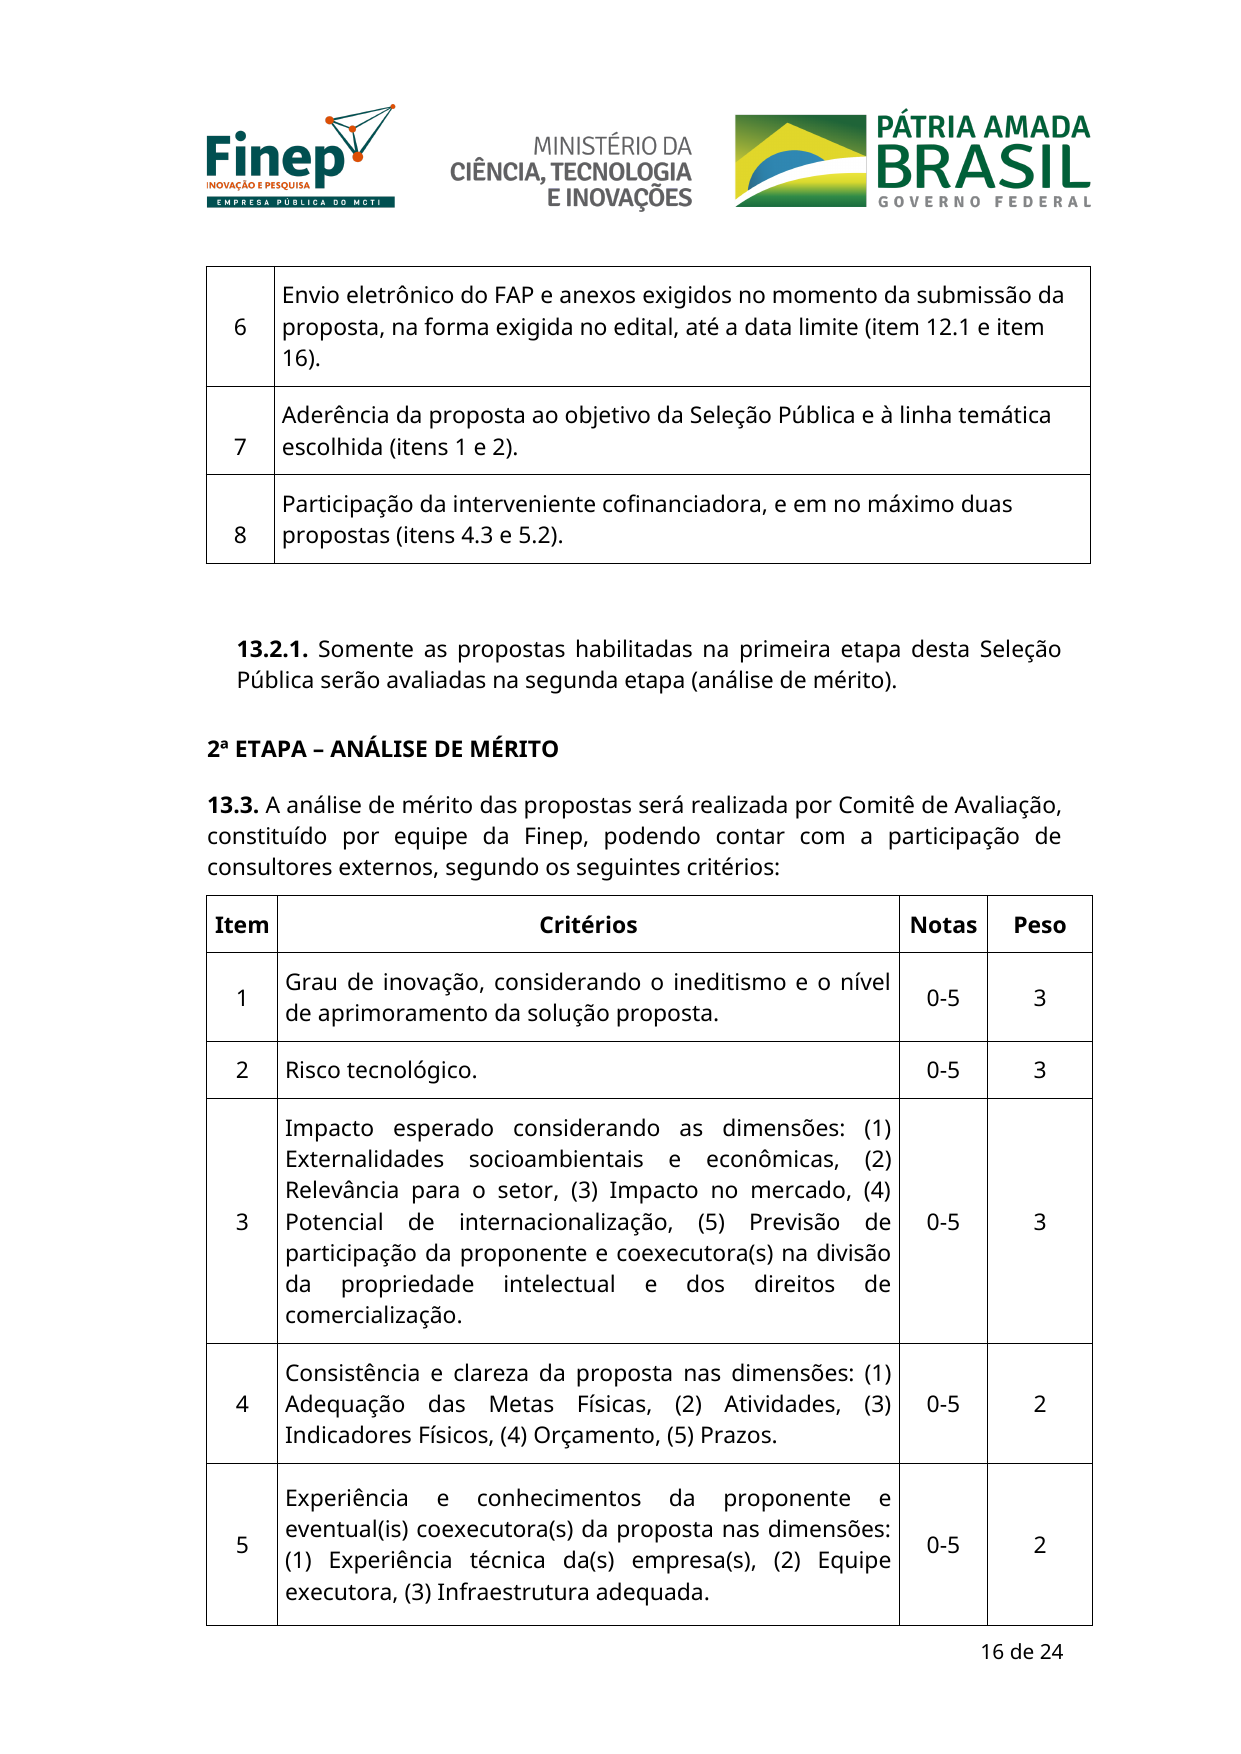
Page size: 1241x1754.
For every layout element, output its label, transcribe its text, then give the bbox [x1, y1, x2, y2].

table_cell Risco tecnológico. [278, 1042, 899, 1098]
table_cell Impacto esperado considerando as dimensões: (1) Externalidades socioambientais e econômicas, (2) Relevância para o setor, (3) Impacto no mercado, (4) Potencial de internacionalização, (5) Previsão de participação da proponente e coexecutora(s) na divisão da propriedade intelectual e dos direitos de comercialização. [278, 1099, 899, 1343]
table_cell 3 [988, 953, 1092, 1041]
table_header Peso [988, 896, 1092, 952]
table_cell 0-5 [900, 1464, 987, 1625]
table_cell 4 [207, 1344, 277, 1463]
table_cell 3 [988, 1042, 1092, 1098]
table_cell 3 [207, 1099, 277, 1343]
table_cell 1 [207, 953, 277, 1041]
table_cell Aderência da proposta ao objetivo da Seleção Pública e à linha temática escolhida (itens 1 e 2). [275, 387, 1090, 474]
table_cell 0-5 [900, 1042, 987, 1098]
table_cell Envio eletrônico do FAP e anexos exigidos no momento da submissão da proposta, na forma exigida no edital, até a data limite (item 12.1 e item 16). [275, 267, 1090, 386]
table_cell 0-5 [900, 1099, 987, 1343]
table_cell 2 [207, 1042, 277, 1098]
table_cell 7 [207, 387, 274, 474]
table_cell Participação da interveniente cofinanciadora, e em no máximo duas propostas (itens 4.3 e 5.2). [275, 475, 1090, 563]
table_header Critérios [278, 896, 899, 952]
table_cell 6 [207, 267, 274, 386]
table_cell 3 [988, 1099, 1092, 1343]
text 13.3. A análise de mérito das propostas será realizada por Comitê de Avaliação, constituído por equipe da Finep, podendo contar com a participação de consultores externos, segundo os seguintes critérios: [207, 789, 1063, 882]
table_cell 0-5 [900, 1344, 987, 1463]
table_cell Grau de inovação, considerando o ineditismo e o nível de aprimoramento da solução proposta. [278, 953, 899, 1041]
table_cell Experiência e conhecimentos da proponente e eventual(is) coexecutora(s) da proposta nas dimensões: (1) Experiência técnica da(s) empresa(s), (2) Equipe executora, (3) Infraestrutura adequada. [278, 1464, 899, 1625]
table_cell 8 [207, 475, 274, 563]
table_cell 2 [988, 1344, 1092, 1463]
table_cell Consistência e clareza da proposta nas dimensões: (1) Adequação das Metas Físicas, (2) Atividades, (3) Indicadores Físicos, (4) Orçamento, (5) Prazos. [278, 1344, 899, 1463]
table_cell 2 [988, 1464, 1092, 1625]
table_cell 0-5 [900, 953, 987, 1041]
text 2ª ETAPA – ANÁLISE DE MÉRITO [207, 732, 1063, 764]
text 13.2.1. Somente as propostas habilitadas na primeira etapa desta Seleção Pública serão avaliadas na segunda etapa (análise de mérito). [236, 632, 1063, 695]
table_header Item [207, 896, 277, 952]
table_cell 5 [207, 1464, 277, 1625]
table_header Notas [900, 896, 987, 952]
